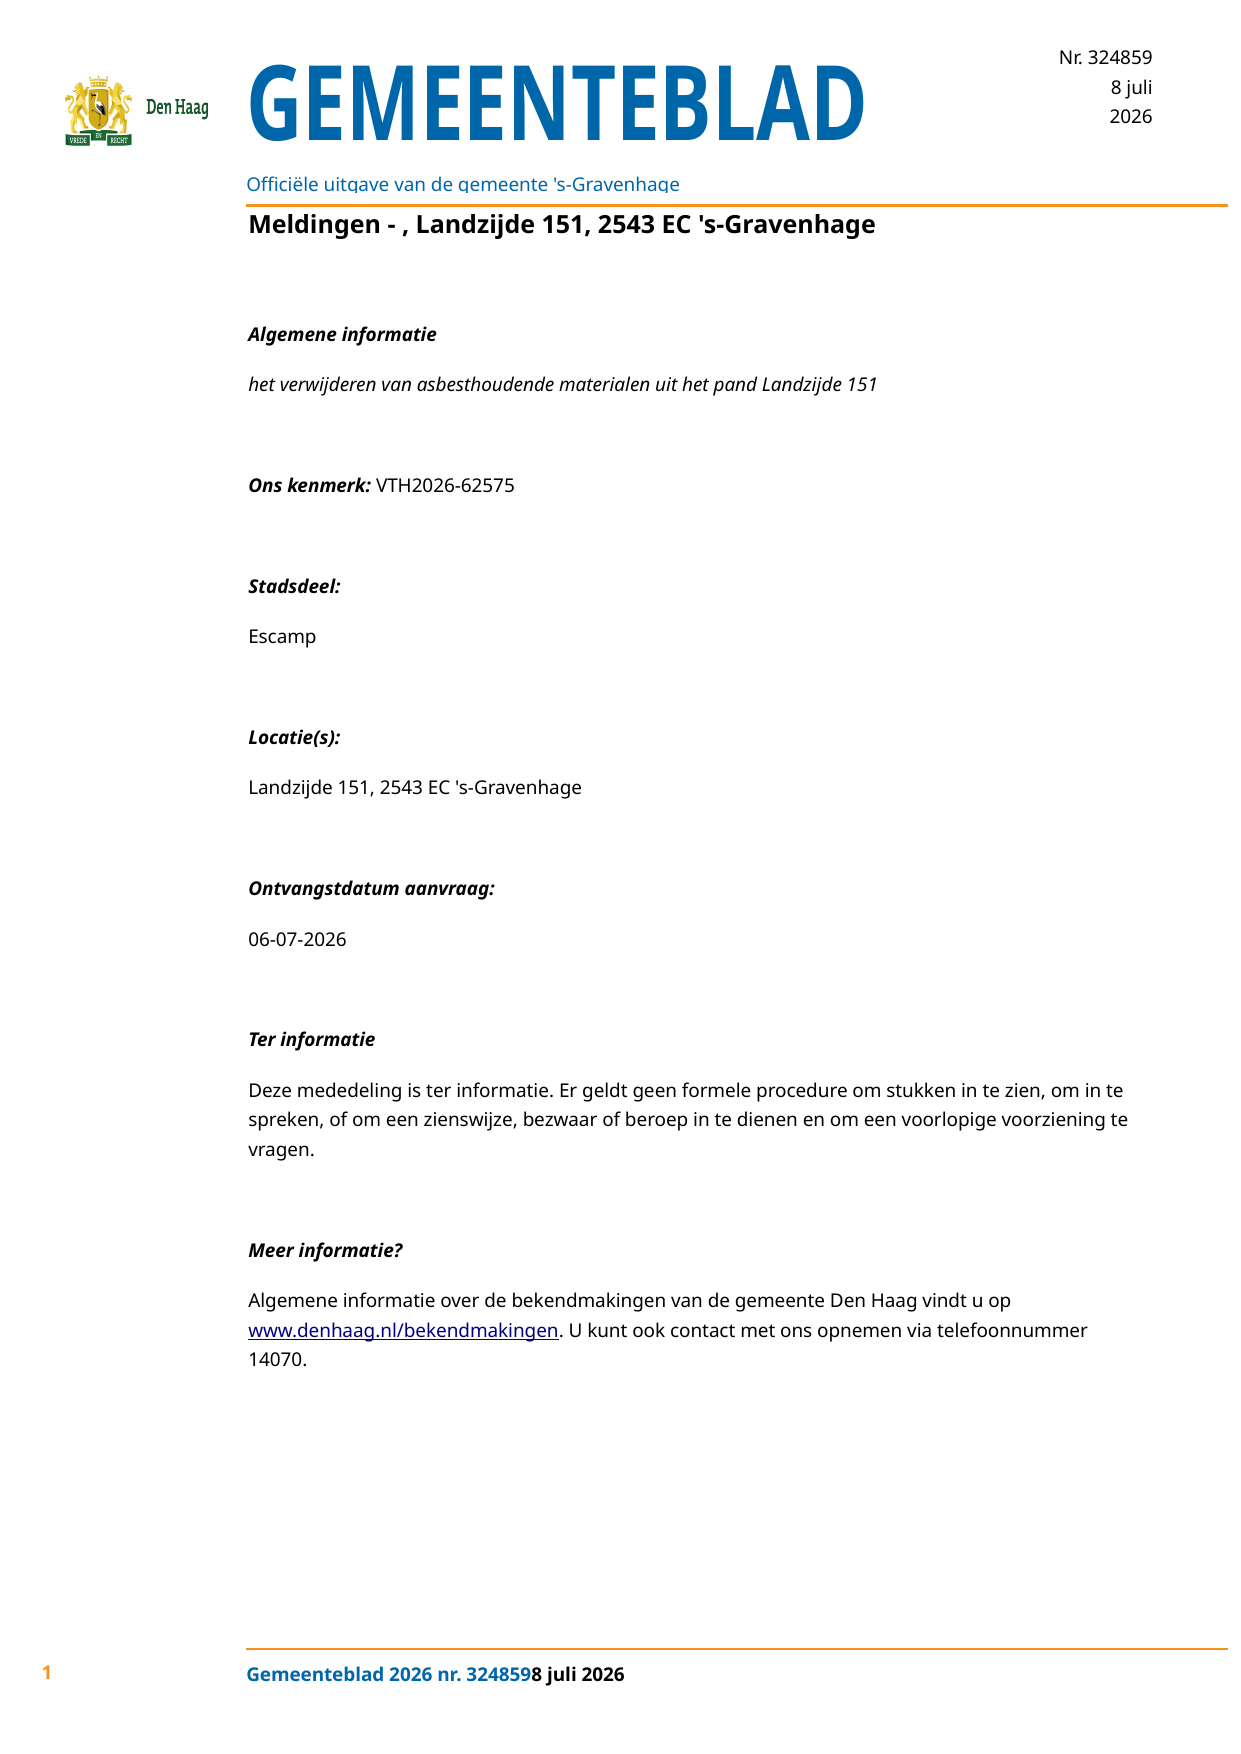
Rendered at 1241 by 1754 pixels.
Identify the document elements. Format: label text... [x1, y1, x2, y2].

picture [41, 47, 231, 172]
text Landzijde 151, 2543 EC 's-Gravenhage [248, 774, 1152, 800]
text 06-07-2026 [248, 926, 1152, 951]
text Algemene informatie over de bekendmakingen van de gemeente Den Haag vindt u op www.denhaag.nl/bekendmakingen. U kunt ook contact met ons opnemen via telefoonnummer 14070. [248, 1287, 1152, 1372]
text Ons kenmerk: VTH2026-62575 [248, 472, 1152, 498]
text Deze mededeling is ter informatie. Er geldt geen formele procedure om stukken in te zien, om in te spreken, of om een zienswijze, bezwaar of beroep in te dienen en om een voorlopige voorziening te vragen. [248, 1077, 1152, 1162]
text Locatie(s): [248, 724, 1152, 750]
text Escamp [248, 623, 1152, 649]
text Meer informatie? [248, 1237, 1152, 1263]
text Ontvangstdatum aanvraag: [248, 875, 1152, 901]
text Algemene informatie [248, 321, 1152, 346]
text het verwijderen van asbesthoudende materialen uit het pand Landzijde 151 [248, 371, 1152, 397]
text Ter informatie [248, 1027, 1152, 1052]
text Meldingen - , Landzijde 151, 2543 EC 's-Gravenhage [248, 207, 1152, 241]
text Stadsdeel: [248, 573, 1152, 598]
